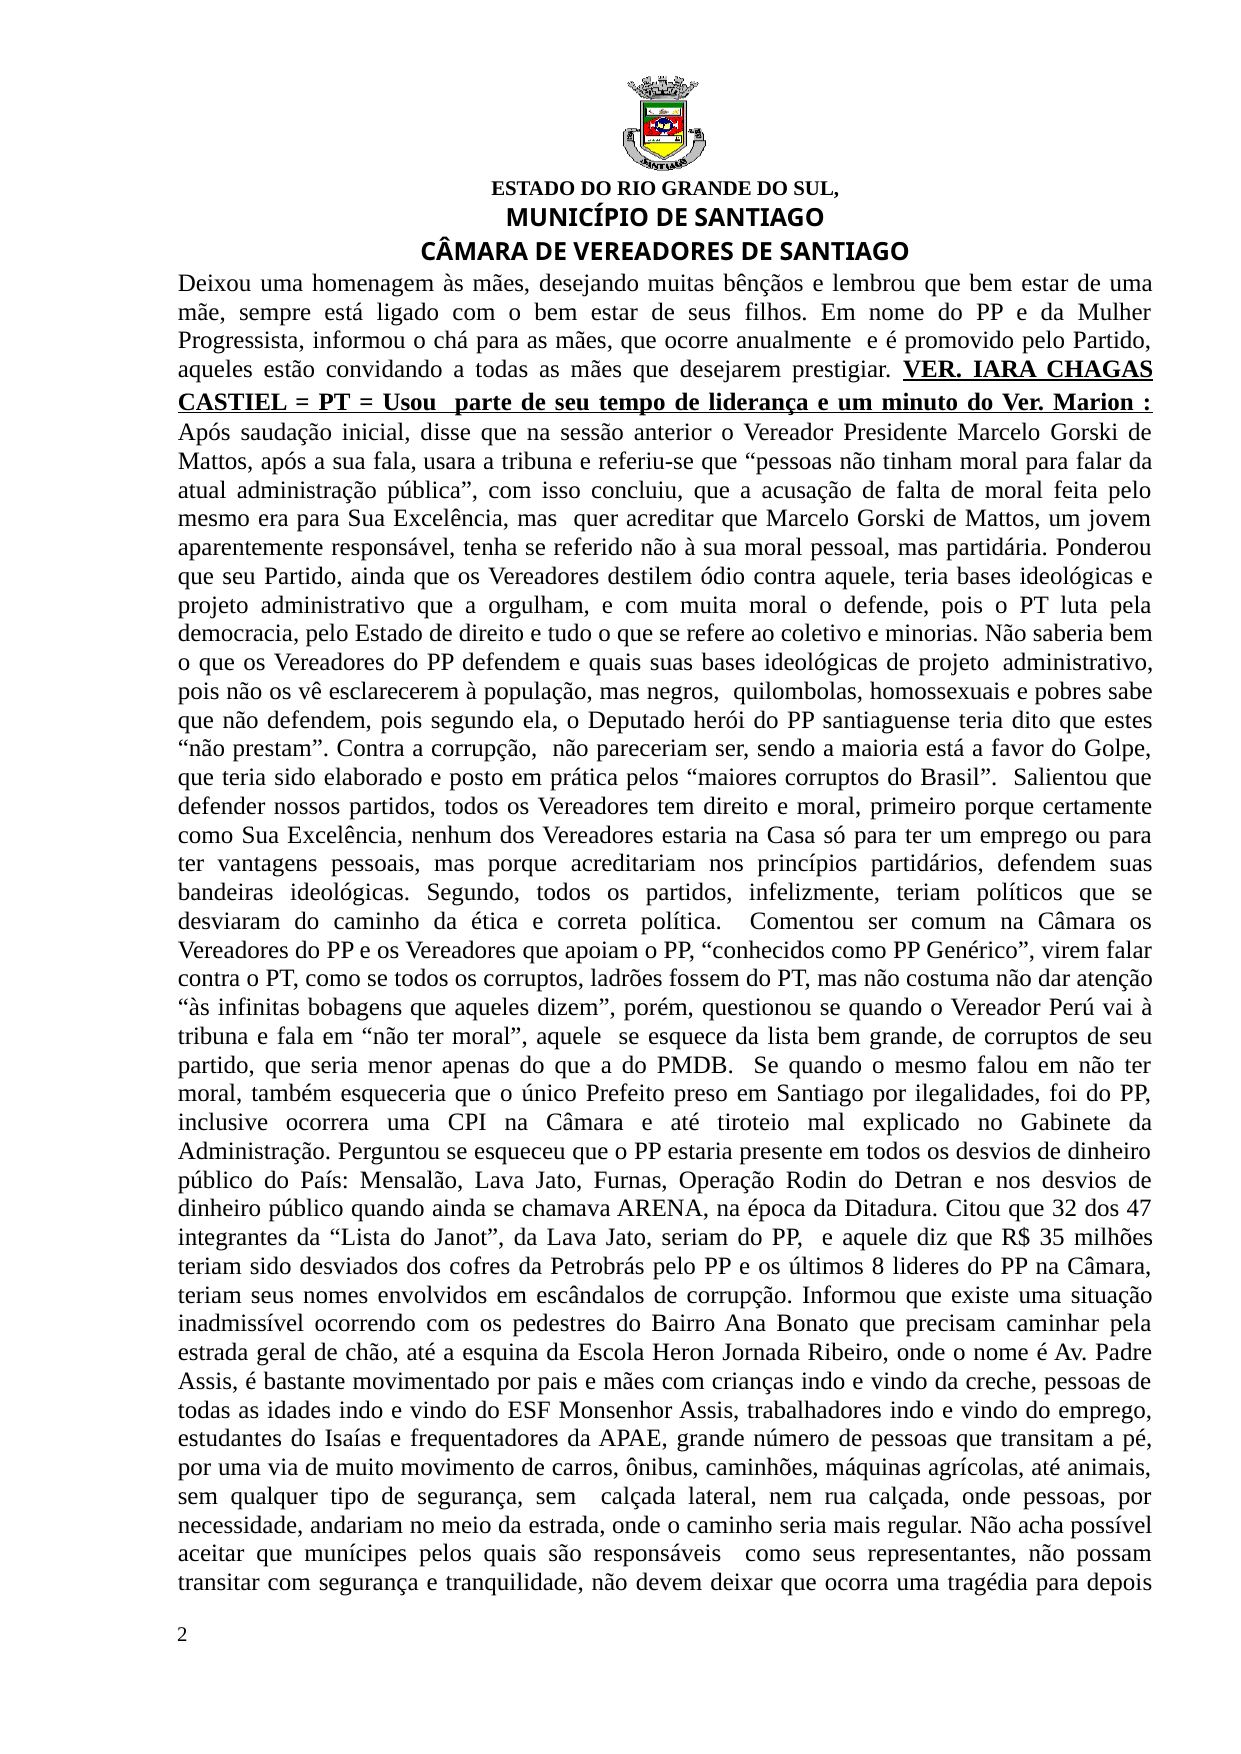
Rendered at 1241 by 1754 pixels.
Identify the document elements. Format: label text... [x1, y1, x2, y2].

text Após saudação inicial, disse que na sessão anterior o Vereador Presidente Marcelo Gorski de Mattos, após a sua fala, usara a tribuna e referiu-se que “pessoas não tinham moral para falar da atual administração pública”, com isso concluiu, que a acusação de falta de moral feita pelo mesmo era para Sua Excelência, mas quer acreditar que Marcelo Gorski de Mattos, um jovem aparentemente responsável, tenha se referido não à sua moral pessoal, mas partidária. Ponderou que seu Partido, ainda que os Vereadores destilem ódio contra aquele, teria bases ideológicas e projeto administrativo que a orgulham, e com muita moral o defende, pois o PT luta pela democracia, pelo Estado de direito e tudo o que se refere ao coletivo e minorias. Não saberia bem o que os Vereadores do PP defendem e quais suas bases ideológicas de projeto administrativo, pois não os vê esclarecerem à população, mas negros, quilombolas, homossexuais e pobres sabe que não defendem, pois segundo ela, o Deputado herói do PP santiaguense teria dito que estes “não prestam”. Contra a corrupção, não pareceriam ser, sendo a maioria está a favor do Golpe, que teria sido elaborado e posto em prática pelos “maiores corruptos do Brasil”. Salientou que defender nossos partidos, todos os Vereadores tem direito e moral, primeiro porque certamente como Sua Excelência, nenhum dos Vereadores estaria na Casa só para ter um emprego ou para ter vantagens pessoais, mas porque acreditariam nos princípios partidários, defendem suas bandeiras ideológicas. Segundo, todos os partidos, infelizmente, teriam políticos que se desviaram do caminho da ética e correta política. Comentou ser comum na Câmara os Vereadores do PP e os Vereadores que apoiam o PP, “conhecidos como PP Genérico”, virem falar contra o PT, como se todos os corruptos, ladrões fossem do PT, mas não costuma não dar atenção “às infinitas bobagens que aqueles dizem”, porém, questionou se quando o Vereador Perú vai à tribuna e fala em “não ter moral”, aquele se esquece da lista bem grande, de corruptos de seu partido, que seria menor apenas do que a do PMDB. Se quando o mesmo falou em não ter moral, também esqueceria que o único Prefeito preso em Santiago por ilegalidades, foi do PP, inclusive ocorrera uma CPI na Câmara e até tiroteio mal explicado no Gabinete da Administração. Perguntou se esqueceu que o PP estaria presente em todos os desvios de dinheiro público do País: Mensalão, Lava Jato, Furnas, Operação Rodin do Detran e nos desvios de dinheiro público quando ainda se chamava ARENA, na época da Ditadura. Citou que 32 dos 47 integrantes da “Lista do Janot”, da Lava Jato, seriam do PP, e aquele diz que R$ 35 milhões teriam sido desviados dos cofres da Petrobrás pelo PP e os últimos 8 lideres do PP na Câmara, teriam seus nomes envolvidos em escândalos de corrupção. Informou que existe uma situação inadmissível ocorrendo com os pedestres do Bairro Ana Bonato que precisam caminhar pela estrada geral de chão, até a esquina da Escola Heron Jornada Ribeiro, onde o nome é Av. Padre Assis, é bastante movimentado por pais e mães com crianças indo e vindo da creche, pessoas de todas as idades indo e vindo do ESF Monsenhor Assis, trabalhadores indo e vindo do emprego, estudantes do Isaías e frequentadores da APAE, grande número de pessoas que transitam a pé, por uma via de muito movimento de carros, ônibus, caminhões, máquinas agrícolas, até animais, sem qualquer tipo de segurança, sem calçada lateral, nem rua calçada, onde pessoas, por necessidade, andariam no meio da estrada, onde o caminho seria mais regular. Não acha possível aceitar que munícipes pelos quais são responsáveis como seus representantes, não possam transitar com segurança e tranquilidade, não devem deixar que ocorra uma tragédia para depois [178, 413, 1153, 1596]
text Deixou uma homenagem às mães, desejando muitas bênçãos e lembrou que bem estar de uma mãe, sempre está ligado com o bem estar de seus filhos. Em nome do PP e da Mulher Progressista, informou o chá para as mães, que ocorre anualmente e é promovido pelo Partido, aqueles estão convidando a todas as mães que desejarem prestigiar. VER. IARA CHAGAS CASTIEL = PT = Usou parte de seu tempo de liderança e um minuto do Ver. Marion : [178, 268, 1153, 412]
